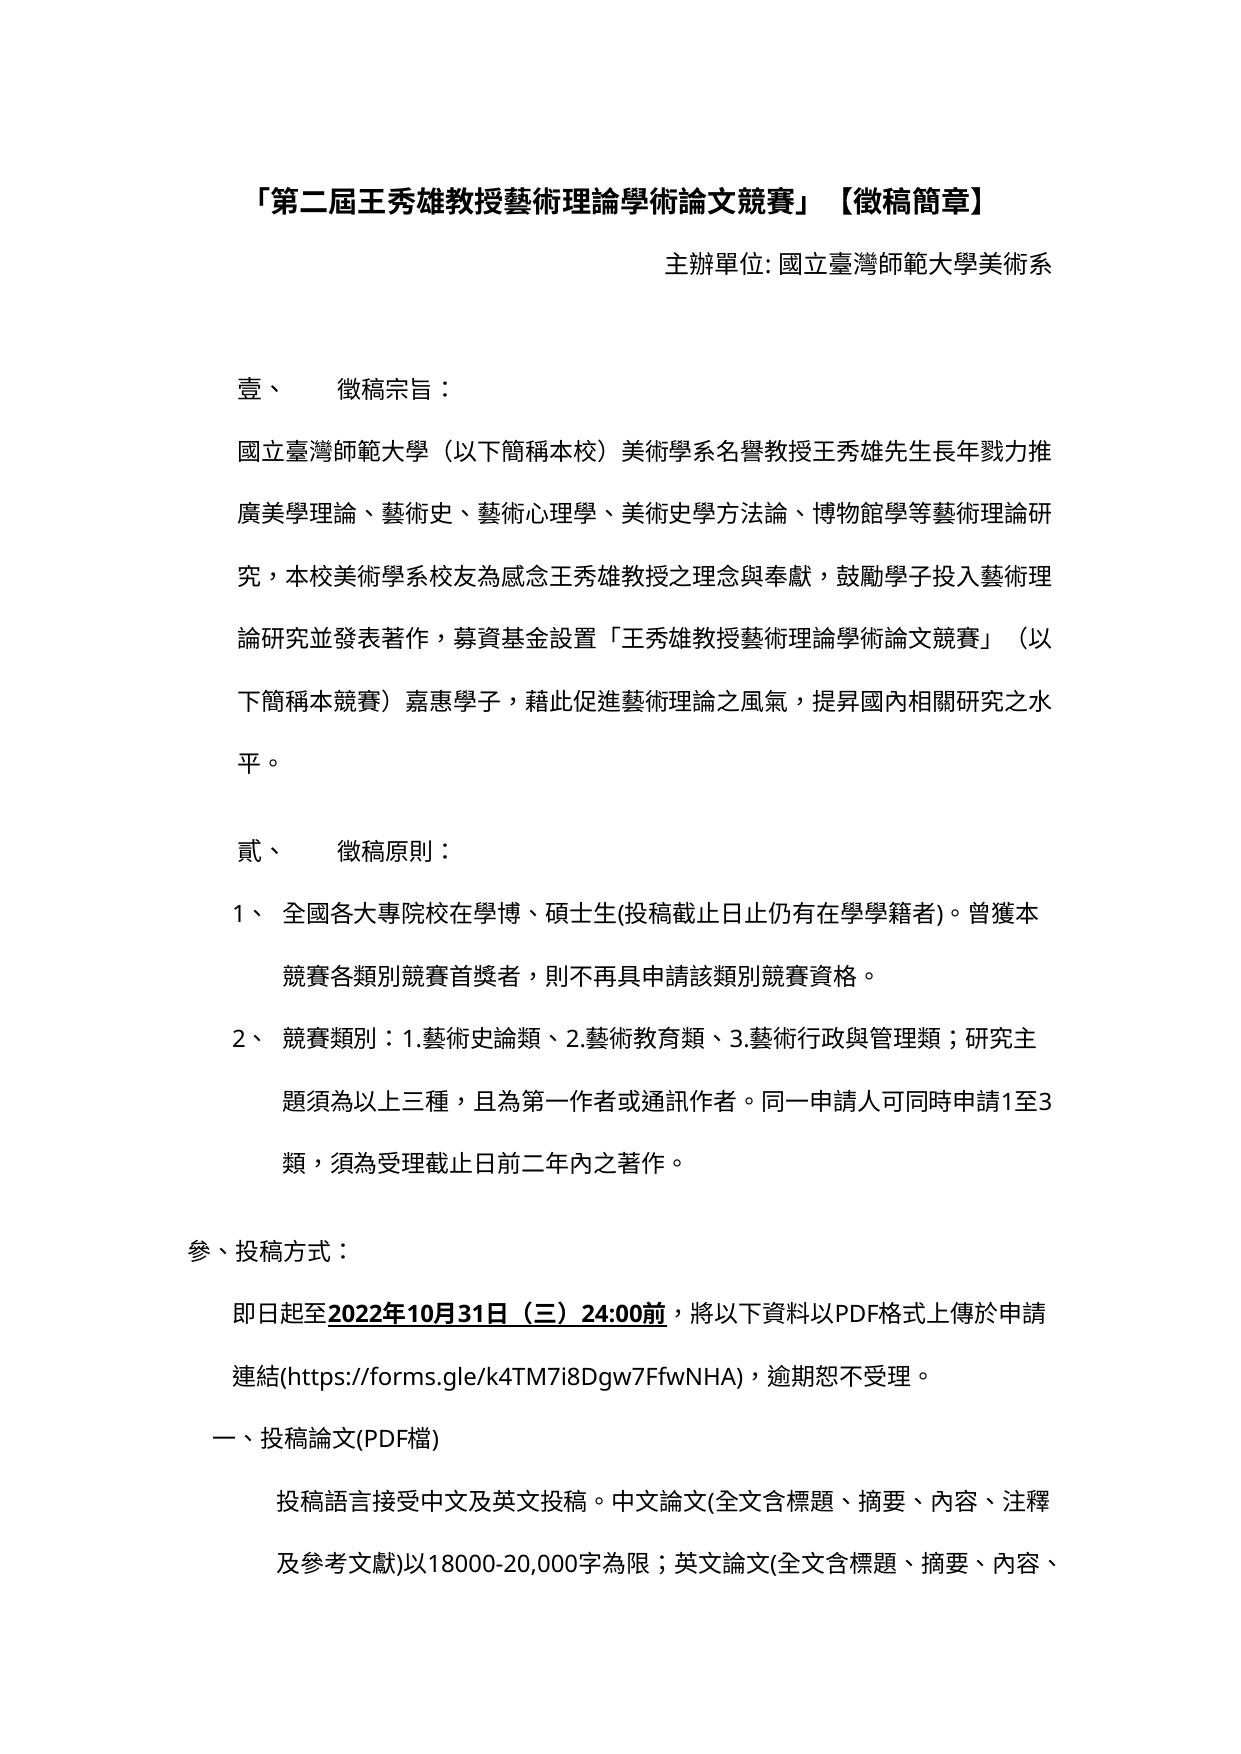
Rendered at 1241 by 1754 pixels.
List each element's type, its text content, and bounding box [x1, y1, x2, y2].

list 競賽類別：1.藝術史論類、2.藝術教育類、3.藝術行政與管理類；研究主題須為以上三種，且為第一作者或通訊作者。同一申請人可同時申請1至3類，須為受理截止日前二年內之著作。 [232, 996, 1053, 1183]
list 全國各大專院校在學博、碩士生(投稿截止日止仍有在學學籍者)。曾獲本競賽各類別競賽首獎者，則不再具申請該類別競賽資格。 [232, 871, 1053, 996]
text 一、投稿論文(PDF檔) [187, 1396, 1053, 1458]
list 徵稿宗旨： [237, 346, 1053, 408]
list 徵稿原則： [237, 808, 1053, 871]
text 主辦單位: 國立臺灣師範大學美術系 [187, 221, 1053, 283]
text 「第二屆王秀雄教授藝術理論學術論文競賽」【徵稿簡章】 [187, 158, 1053, 221]
text 參、投稿方式： [187, 1208, 1053, 1271]
text 即日起至2022年10月31日（三）24:00前，將以下資料以PDF格式上傳於申請連結(https://forms.gle/k4TM7i8Dgw7FfwNHA)，逾期恕不受理。 [232, 1271, 1053, 1396]
text 投稿語言接受中文及英文投稿。中文論文(全文含標題、摘要、內容、注釋及參考文獻)以18000-20,000字為限；英文論文(全文含標題、摘要、內容、注釋及參考文獻)以6000-8000字為限。投稿論文以未正式發表及未正式刊登出版者為限。 [276, 1458, 1053, 1583]
text 國立臺灣師範大學（以下簡稱本校）美術學系名譽教授王秀雄先生長年戮力推廣美學理論、藝術史、藝術心理學、美術史學方法論、博物館學等藝術理論研究，本校美術學系校友為感念王秀雄教授之理念與奉獻，鼓勵學子投入藝術理論研究並發表著作，募資基金設置「王秀雄教授藝術理論學術論文競賽」（以下簡稱本競賽）嘉惠學子，藉此促進藝術理論之風氣，提昇國內相關研究之水平。 [237, 408, 1053, 783]
